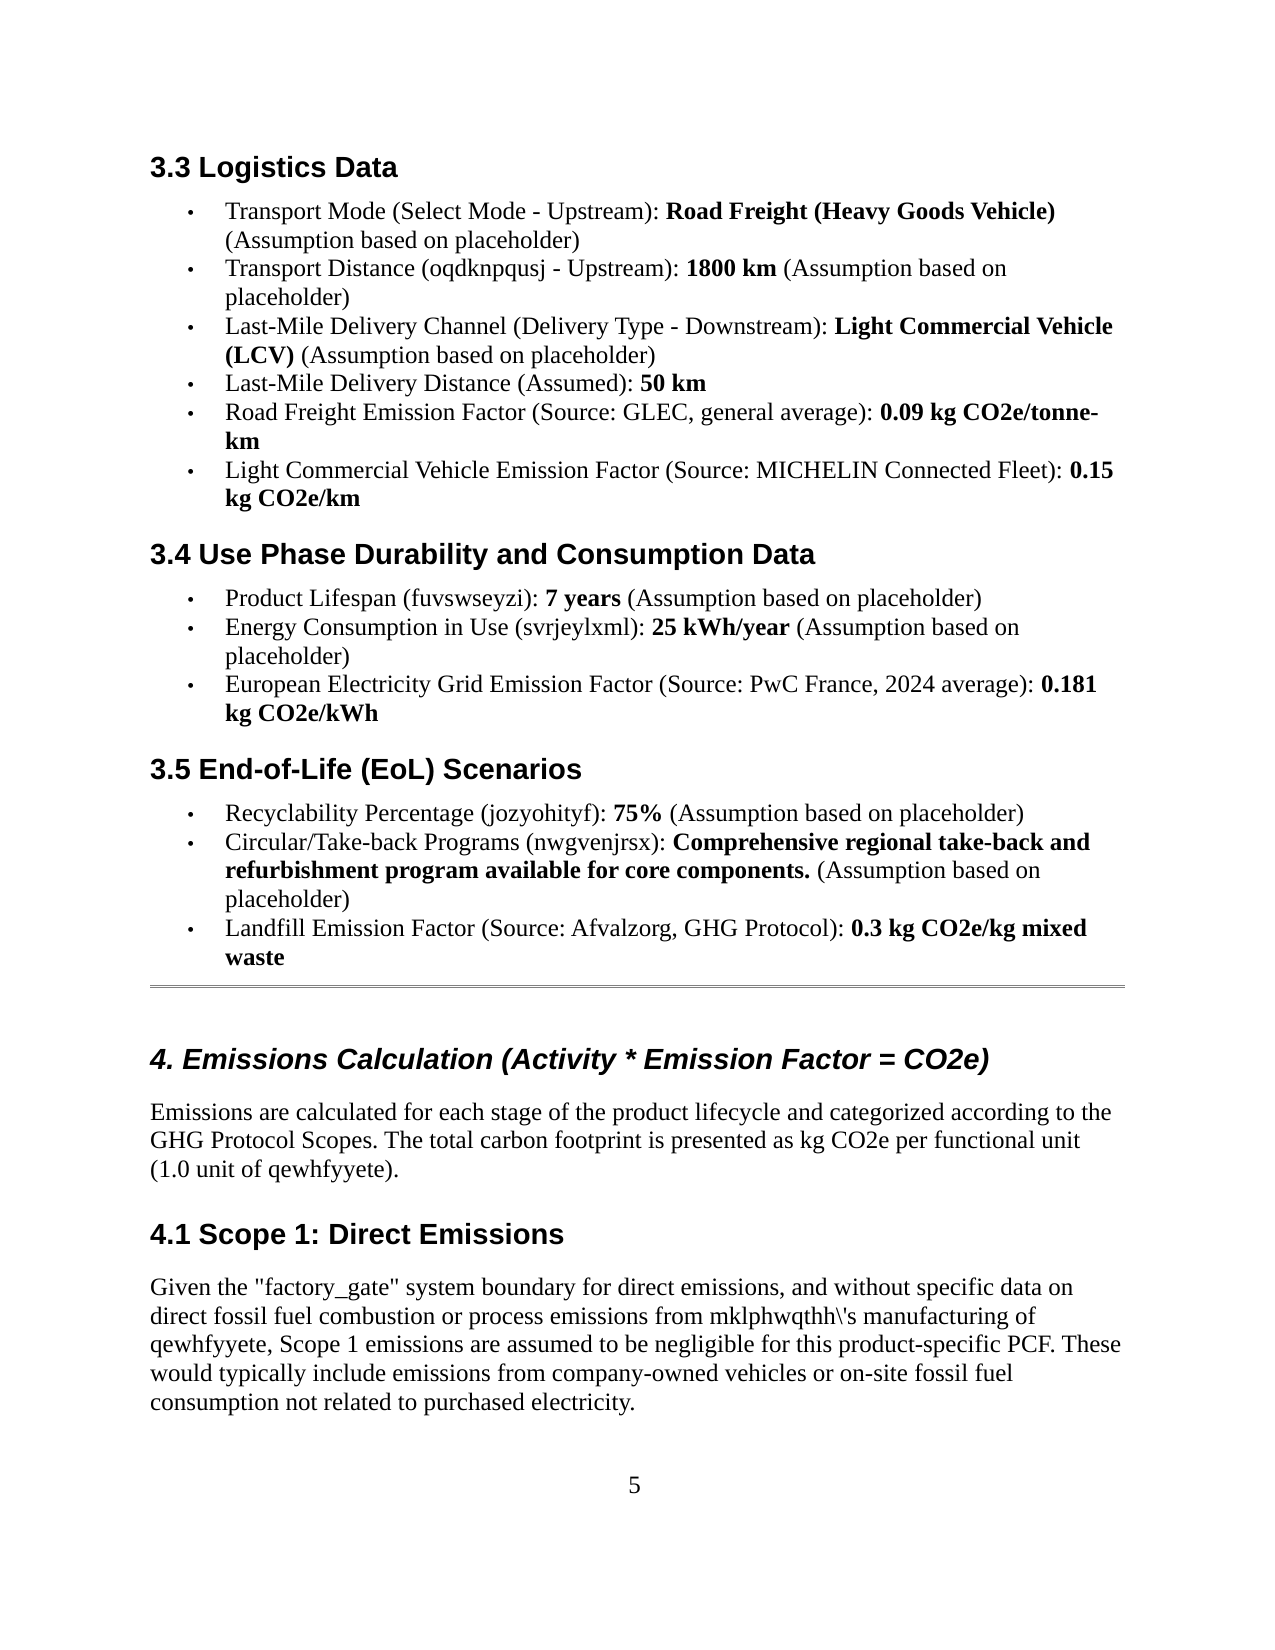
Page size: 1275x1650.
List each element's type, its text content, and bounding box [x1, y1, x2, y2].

subtitle 3.3 Logistics Data [150, 150, 1125, 183]
list Last-Mile Delivery Channel (Delivery Type - Downstream): Light Commercial Vehicle (LCV) (Assumption based on placeholder) [187, 311, 1125, 368]
subtitle 4.1 Scope 1: Direct Emissions [150, 1217, 1125, 1251]
list Light Commercial Vehicle Emission Factor (Source: MICHELIN Connected Fleet): 0.15 kg CO2e/km [187, 455, 1125, 512]
list Transport Distance (oqdknpqusj - Upstream): 1800 km (Assumption based on placeholder) [187, 253, 1125, 311]
subtitle 3.5 End-of-Life (EoL) Scenarios [150, 752, 1125, 786]
list Last-Mile Delivery Distance (Assumed): 50 km [187, 368, 1125, 397]
list Recyclability Percentage (jozyohityf): 75% (Assumption based on placeholder) [187, 798, 1125, 827]
list Road Freight Emission Factor (Source: GLEC, general average): 0.09 kg CO2e/tonne-km [187, 397, 1125, 455]
text Given the "factory_gate" system boundary for direct emissions, and without specific data on direct fossil fuel combustion or process emissions from mklphwqthh\'s manufacturing of qewhfyyete, Scope 1 emissions are assumed to be negligible for this product-specific PCF. These would typically include emissions from company-owned vehicles or on-site fossil fuel consumption not related to purchased electricity. [150, 1272, 1125, 1416]
list Circular/Take-back Programs (nwgvenjrsx): Comprehensive regional take-back and refurbishment program available for core components. (Assumption based on placeholder) [187, 827, 1125, 913]
subtitle 4. Emissions Calculation (Activity * Emission Factor = CO2e) [150, 1042, 1125, 1075]
subtitle 3.4 Use Phase Durability and Consumption Data [150, 537, 1125, 571]
list European Electricity Grid Emission Factor (Source: PwC France, 2024 average): 0.181 kg CO2e/kWh [187, 669, 1125, 727]
list Landfill Emission Factor (Source: Afvalzorg, GHG Protocol): 0.3 kg CO2e/kg mixed waste [187, 913, 1125, 971]
list Transport Mode (Select Mode - Upstream): Road Freight (Heavy Goods Vehicle) (Assumption based on placeholder) [187, 196, 1125, 253]
list Product Lifespan (fuvswseyzi): 7 years (Assumption based on placeholder) [187, 583, 1125, 612]
text Emissions are calculated for each stage of the product lifecycle and categorized according to the GHG Protocol Scopes. The total carbon footprint is presented as kg CO2e per functional unit (1.0 unit of qewhfyyete). [150, 1097, 1125, 1183]
list Energy Consumption in Use (svrjeylxml): 25 kWh/year (Assumption based on placeholder) [187, 612, 1125, 669]
